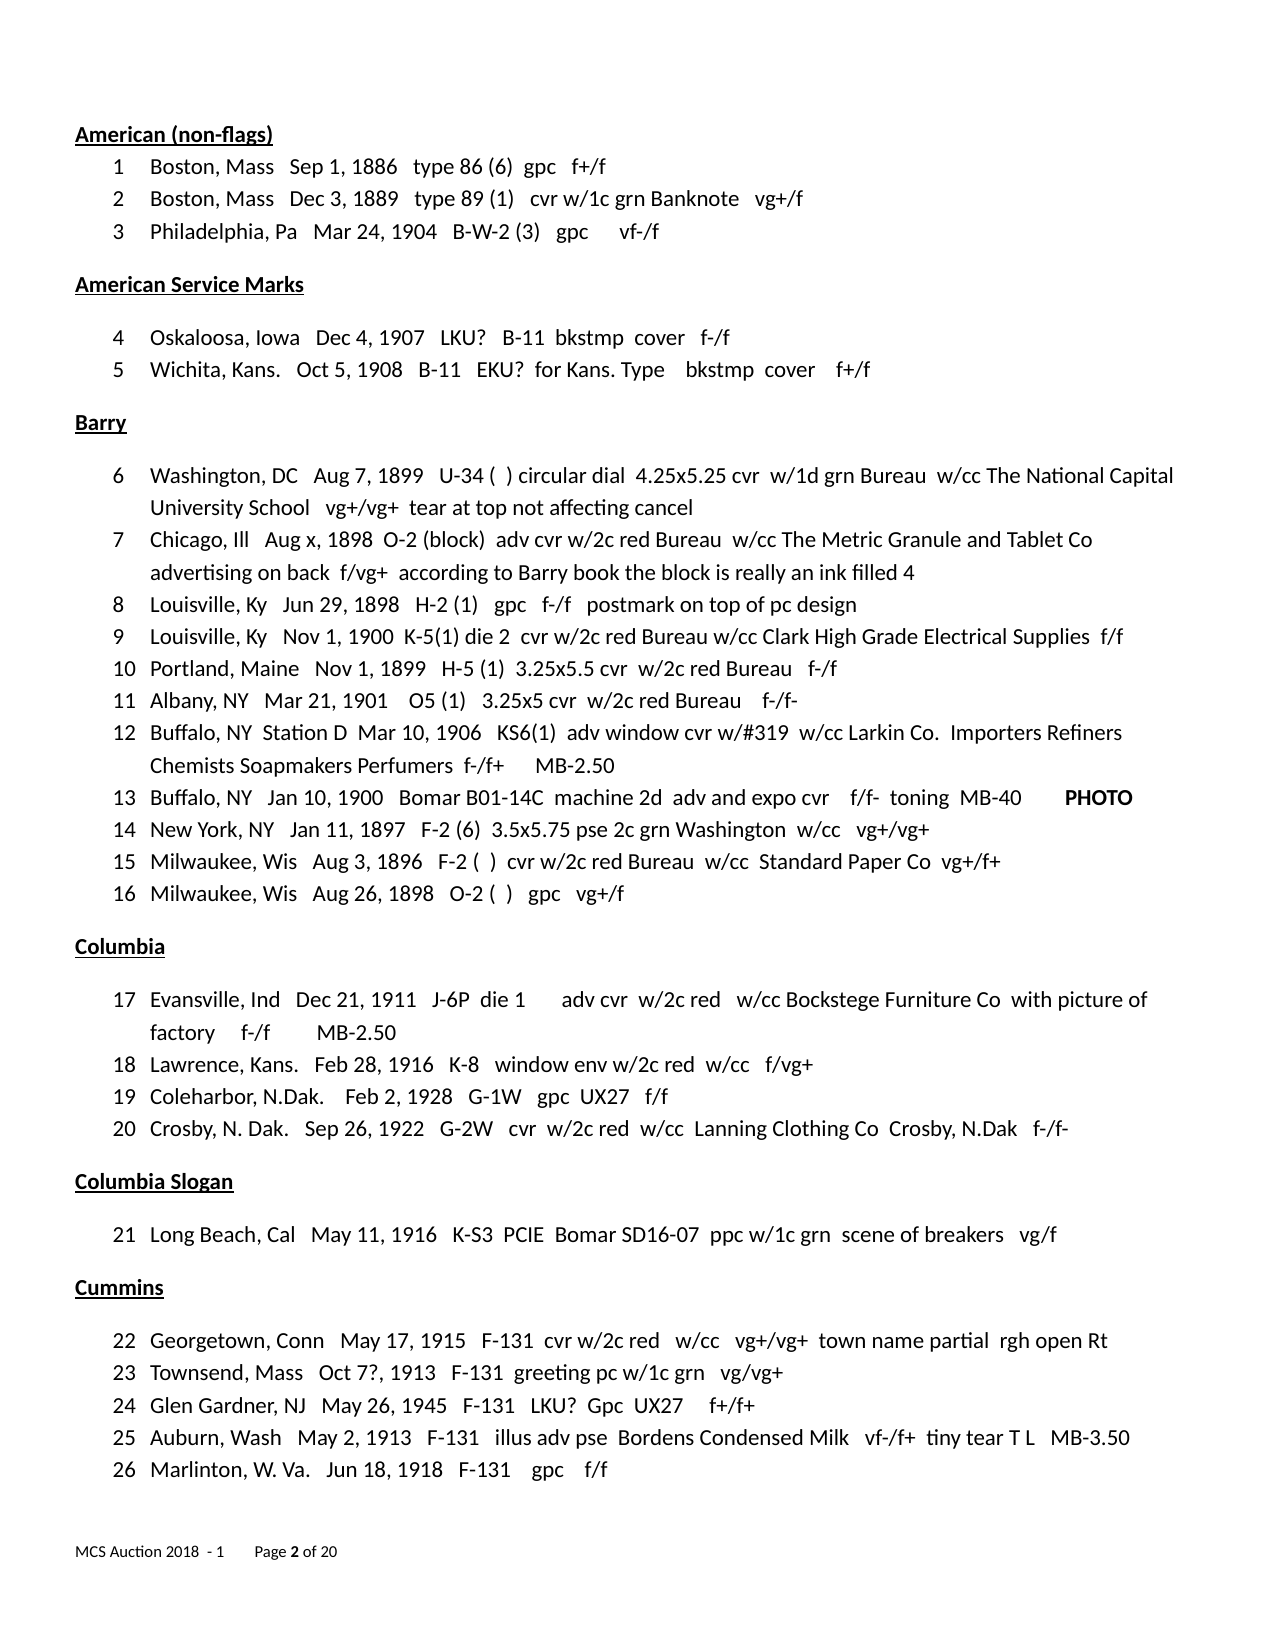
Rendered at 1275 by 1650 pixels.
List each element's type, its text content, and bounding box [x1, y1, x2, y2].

text Cummins [75, 1273, 1200, 1301]
list Lawrence, Kans. Feb 28, 1916 K-8 window env w/2c red w/cc f/vg+ [112, 1050, 1200, 1078]
text American Service Marks [75, 270, 1200, 298]
list Philadelphia, Pa Mar 24, 1904 B-W-2 (3) gpc vf-/f [112, 217, 1200, 245]
list Milwaukee, Wis Aug 3, 1896 F-2 ( ) cvr w/2c red Bureau w/cc Standard Paper Co vg+/f+ [112, 847, 1200, 875]
list Townsend, Mass Oct 7?, 1913 F-131 greeting pc w/1c grn vg/vg+ [112, 1358, 1200, 1387]
list Buffalo, NY Jan 10, 1900 Bomar B01-14C machine 2d adv and expo cvr f/f- toning MB-40 PHOTO [112, 783, 1200, 811]
list Portland, Maine Nov 1, 1899 H-5 (1) 3.25x5.5 cvr w/2c red Bureau f-/f [112, 654, 1200, 682]
list Albany, NY Mar 21, 1901 O5 (1) 3.25x5 cvr w/2c red Bureau f-/f- [112, 686, 1200, 714]
list Milwaukee, Wis Aug 26, 1898 O-2 ( ) gpc vg+/f [112, 879, 1200, 907]
list Louisville, Ky Jun 29, 1898 H-2 (1) gpc f-/f postmark on top of pc design [112, 590, 1200, 618]
text Columbia [75, 932, 1200, 961]
list Auburn, Wash May 2, 1913 F-131 illus adv pse Bordens Condensed Milk vf-/f+ tiny tear T L MB-3.50 [112, 1423, 1200, 1451]
list Long Beach, Cal May 11, 1916 K-S3 PCIE Bomar SD16-07 ppc w/1c grn scene of breakers vg/f [112, 1220, 1200, 1248]
list Oskaloosa, Iowa Dec 4, 1907 LKU? B-11 bkstmp cover f-/f [112, 323, 1200, 351]
list Marlinton, W. Va. Jun 18, 1918 F-131 gpc f/f [112, 1455, 1200, 1483]
list Coleharbor, N.Dak. Feb 2, 1928 G-1W gpc UX27 f/f [112, 1082, 1200, 1110]
list Georgetown, Conn May 17, 1915 F-131 cvr w/2c red w/cc vg+/vg+ town name partial rgh open Rt [112, 1326, 1200, 1354]
text Barry [75, 408, 1200, 436]
list Louisville, Ky Nov 1, 1900 K-5(1) die 2 cvr w/2c red Bureau w/cc Clark High Grade Electrical Supplies f/f [112, 622, 1200, 650]
list Glen Gardner, NJ May 26, 1945 F-131 LKU? Gpc UX27 f+/f+ [112, 1391, 1200, 1419]
list Buffalo, NY Station D Mar 10, 1906 KS6(1) adv window cvr w/#319 w/cc Larkin Co. Importers Refiners Chemists Soapmakers Perfumers f-/f+ MB-2.50 [112, 718, 1200, 779]
list Evansville, Ind Dec 21, 1911 J-6P die 1 adv cvr w/2c red w/cc Bockstege Furniture Co with picture of factory f-/f MB-2.50 [112, 986, 1200, 1046]
list Boston, Mass Sep 1, 1886 type 86 (6) gpc f+/f [112, 152, 1200, 180]
list Boston, Mass Dec 3, 1889 type 89 (1) cvr w/1c grn Banknote vg+/f [112, 184, 1200, 213]
list American (non-flags) [75, 120, 1200, 148]
list Washington, DC Aug 7, 1899 U-34 ( ) circular dial 4.25x5.25 cvr w/1d grn Bureau w/cc The National Capital University School vg+/vg+ tear at top not affecting cancel [112, 461, 1200, 521]
list New York, NY Jan 11, 1897 F-2 (6) 3.5x5.75 pse 2c grn Washington w/cc vg+/vg+ [112, 815, 1200, 843]
list Crosby, N. Dak. Sep 26, 1922 G-2W cvr w/2c red w/cc Lanning Clothing Co Crosby, N.Dak f-/f- [112, 1114, 1200, 1142]
list Chicago, Ill Aug x, 1898 O-2 (block) adv cvr w/2c red Bureau w/cc The Metric Granule and Tablet Co advertising on back f/vg+ according to Barry book the block is really an ink filled 4 [112, 525, 1200, 586]
list Wichita, Kans. Oct 5, 1908 B-11 EKU? for Kans. Type bkstmp cover f+/f [112, 355, 1200, 383]
text Columbia Slogan [75, 1167, 1200, 1195]
